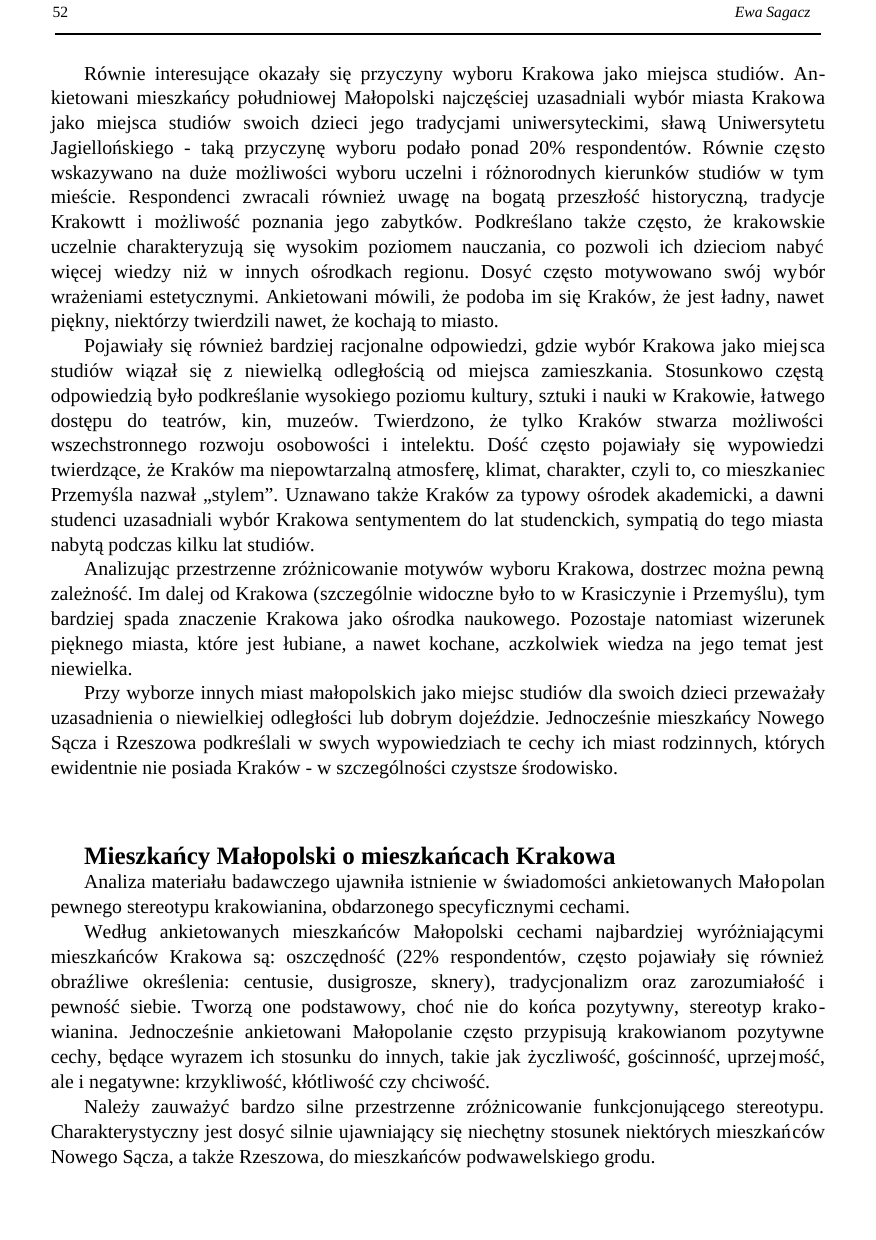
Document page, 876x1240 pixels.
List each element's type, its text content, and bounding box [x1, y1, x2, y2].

text Analizując przestrzenne zróżnicowanie motywów wyboru Krakowa, dostrzec można pewną zależność. Im dalej od Krakowa (szczególnie widoczne było to w Krasiczynie i Prze­myślu), tym bardziej spada znaczenie Krakowa jako ośrodka naukowego. Pozostaje nato­miast wizerunek pięknego miasta, które jest łubiane, a nawet kochane, aczkolwiek wiedza na jego temat jest niewielka. [51, 557, 825, 679]
text Pojawiały się również bardziej racjonalne odpowiedzi, gdzie wybór Krakowa jako miej­sca studiów wiązał się z niewielką odległością od miejsca zamieszkania. Stosunkowo częstą odpowiedzią było podkreślanie wysokiego poziomu kultury, sztuki i nauki w Krakowie, ła­twego dostępu do teatrów, kin, muzeów. Twierdzono, że tylko Kraków stwarza możliwości wszechstronnego rozwoju osobowości i intelektu. Dość często pojawiały się wypowiedzi twierdzące, że Kraków ma niepowtarzalną atmosferę, klimat, charakter, czyli to, co mieszka­niec Przemyśla nazwał „stylem”. Uznawano także Kraków za typowy ośrodek akademicki, a dawni studenci uzasadniali wybór Krakowa sentymentem do lat studenckich, sympatią do tego miasta nabytą podczas kilku lat studiów. [51, 334, 825, 555]
text 52 [52, 2, 73, 20]
text Według ankietowanych mieszkańców Małopolski cechami najbardziej wyróżniającymi mieszkańców Krakowa są: oszczędność (22% respondentów, często pojawiały się również obraźliwe określenia: centusie, dusigrosze, sknery), tradycjonalizm oraz zarozumiałość i pewność siebie. Tworzą one podstawowy, choć nie do końca pozytywny, stereotyp krako­wianina. Jednocześnie ankietowani Małopolanie często przypisują krakowianom pozytywne cechy, będące wyrazem ich stosunku do innych, takie jak życzliwość, gościnność, uprzej­mość, ale i negatywne: krzykliwość, kłótliwość czy chciwość. [51, 920, 825, 1093]
text Należy zauważyć bardzo silne przestrzenne zróżnicowanie funkcjonującego stereotypu. Charakterystyczny jest dosyć silnie ujawniający się niechętny stosunek niektórych mieszkań­ców Nowego Sącza, a także Rzeszowa, do mieszkańców podwawelskiego grodu. [51, 1095, 825, 1168]
text Przy wyborze innych miast małopolskich jako miejsc studiów dla swoich dzieci przewa­żały uzasadnienia o niewielkiej odległości lub dobrym dojeździe. Jednocześnie mieszkańcy Nowego Sącza i Rzeszowa podkreślali w swych wypowiedziach te cechy ich miast rodzin­nych, których ewidentnie nie posiada Kraków - w szczególności czystsze środowisko. [51, 681, 825, 778]
text Ewa Sagacz [734, 2, 823, 20]
text Równie interesujące okazały się przyczyny wyboru Krakowa jako miejsca studiów. An­kietowani mieszkańcy południowej Małopolski najczęściej uzasadniali wybór miasta Krako­wa jako miejsca studiów swoich dzieci jego tradycjami uniwersyteckimi, sławą Uniwersyte­tu Jagiellońskiego - taką przyczynę wyboru podało ponad 20% respondentów. Równie czę­sto wskazywano na duże możliwości wyboru uczelni i różnorodnych kierunków studiów w tym mieście. Respondenci zwracali również uwagę na bogatą przeszłość historyczną, tra­dycje Krakowtt i możliwość poznania jego zabytków. Podkreślano także często, że krako­wskie uczelnie charakteryzują się wysokim poziomem nauczania, co pozwoli ich dzieciom nabyć więcej wiedzy niż w innych ośrodkach regionu. Dosyć często motywowano swój wy­bór wrażeniami estetycznymi. Ankietowani mówili, że podoba im się Kraków, że jest ładny, nawet piękny, niektórzy twierdzili nawet, że kochają to miasto. [51, 61, 825, 332]
text Analiza materiału badawczego ujawniła istnienie w świadomości ankietowanych Mało­polan pewnego stereotypu krakowianina, obdarzonego specyficznymi cechami. [51, 870, 825, 918]
subtitle Mieszkańcy Małopolski o mieszkańcach Krakowa [51, 841, 825, 870]
